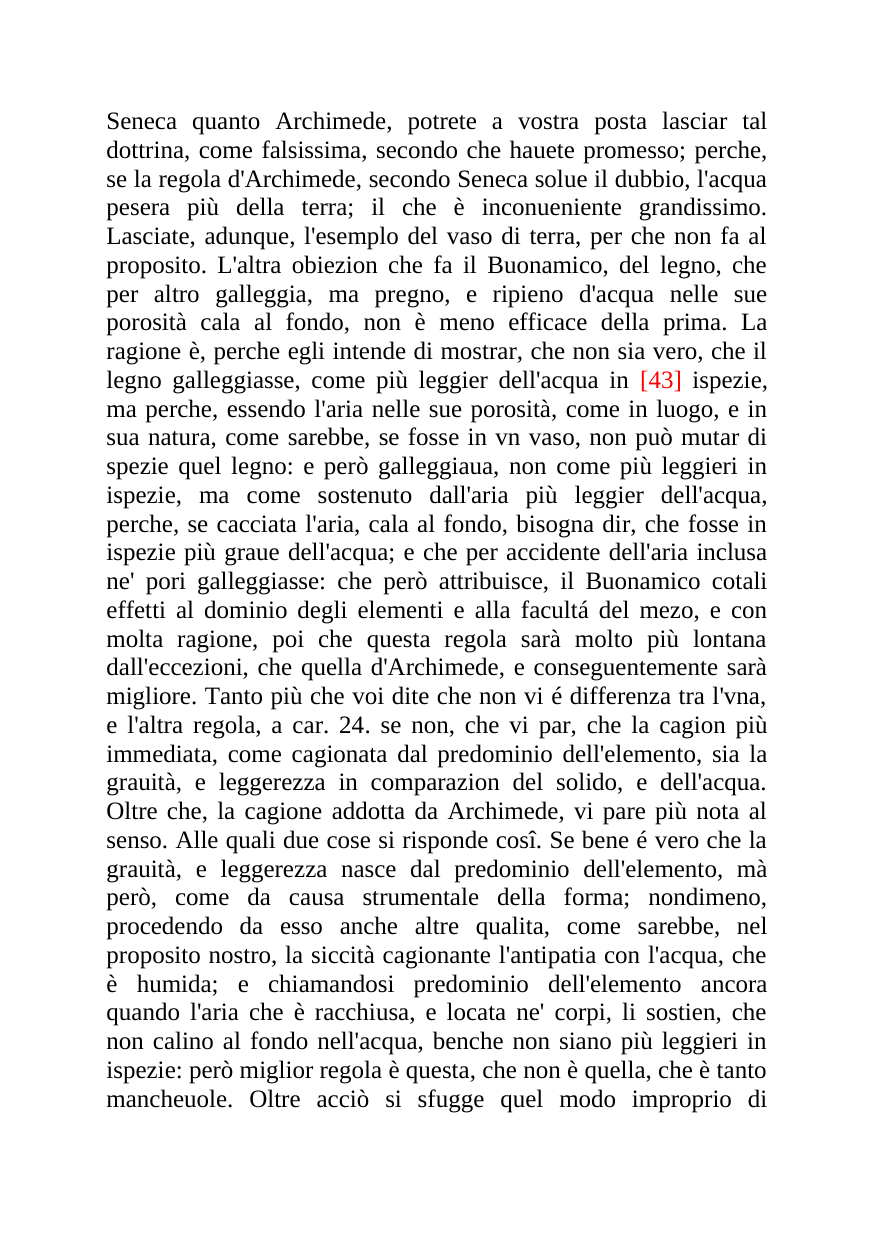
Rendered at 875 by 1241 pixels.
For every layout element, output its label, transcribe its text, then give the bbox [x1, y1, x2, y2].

text Seneca quanto Archimede, potrete a vostra posta lasciar tal dottrina, come falsissima, secondo che hauete promesso; perche, se la regola d'Archimede, secondo Seneca solue il dubbio, l'acqua pesera più della terra; il che è inconueniente grandissimo. Lasciate, adunque, l'esemplo del vaso di terra, per che non fa al proposito. L'altra obiezion che fa il Buonamico, del legno, che per altro galleggia, ma pregno, e ripieno d'acqua nelle sue porosità cala al fondo, non è meno efficace della prima. La ragione è, perche egli intende di mostrar, che non sia vero, che il legno galleggiasse, come più leggier dell'acqua in [43] ispezie, ma perche, essendo l'aria nelle sue porosità, come in luogo, e in sua natura, come sarebbe, se fosse in vn vaso, non può mutar di spezie quel legno: e però galleggiaua, non come più leggieri in ispezie, ma come sostenuto dall'aria più leggier dell'acqua, perche, se cacciata l'aria, cala al fondo, bisogna dir, che fosse in ispezie più graue dell'acqua; e che per accidente dell'aria inclusa ne' pori galleggiasse: che però attribuisce, il Buonamico cotali effetti al dominio degli elementi e alla facultá del mezo, e con molta ragione, poi che questa regola sarà molto più lontana dall'eccezioni, che quella d'Archimede, e conseguentemente sarà migliore. Tanto più che voi dite che non vi é differenza tra l'vna, e l'altra regola, a car. 24. se non, che vi par, che la cagion più immediata, come cagionata dal predominio dell'elemento, sia la grauità, e leggerezza in comparazion del solido, e dell'acqua. Oltre che, la cagione addotta da Archimede, vi pare più nota al senso. Alle quali due cose si risponde cosî. Se bene é vero che la grauità, e leggerezza nasce dal predominio dell'elemento, mà però, come da causa strumentale della forma; nondimeno, procedendo da esso anche altre qualita, come sarebbe, nel proposito nostro, la siccità cagionante l'antipatia con l'acqua, che è humida; e chiamandosi predominio dell'elemento ancora quando l'aria che è racchiusa, e locata ne' corpi, li sostien, che non calino al fondo nell'acqua, benche non siano più leggieri in ispezie: però miglior regola è questa, che non è quella, che è tanto mancheuole. Oltre acciò si sfugge quel modo improprio di [106, 106, 768, 1112]
